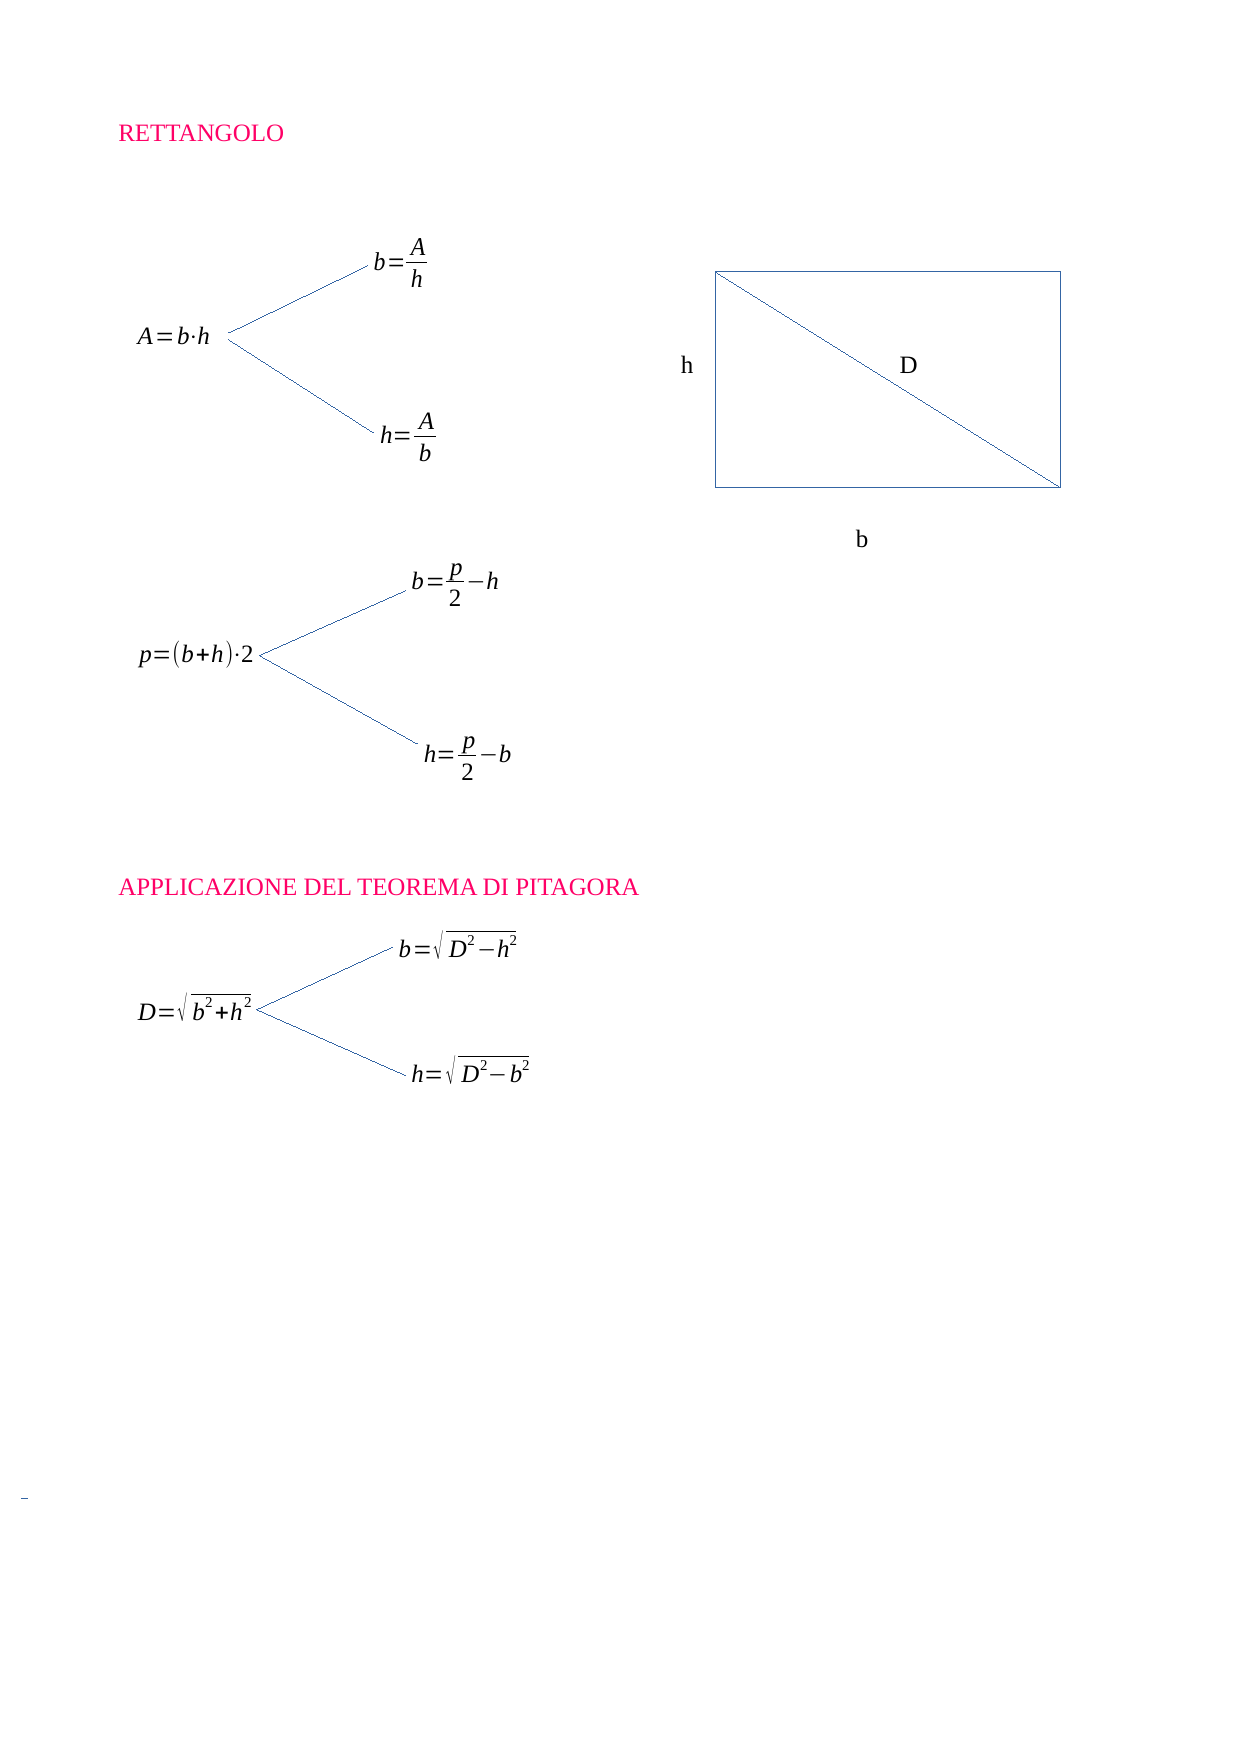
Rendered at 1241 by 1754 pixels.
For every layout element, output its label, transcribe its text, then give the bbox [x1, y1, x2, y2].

text [1061, 350, 1122, 379]
text D [716, 350, 1060, 379]
text h [118, 350, 715, 379]
text APPLICAZIONE DEL TEOREMA DI PITAGORA [118, 872, 1122, 901]
text RETTANGOLO [118, 118, 1122, 147]
text b [118, 524, 1122, 553]
